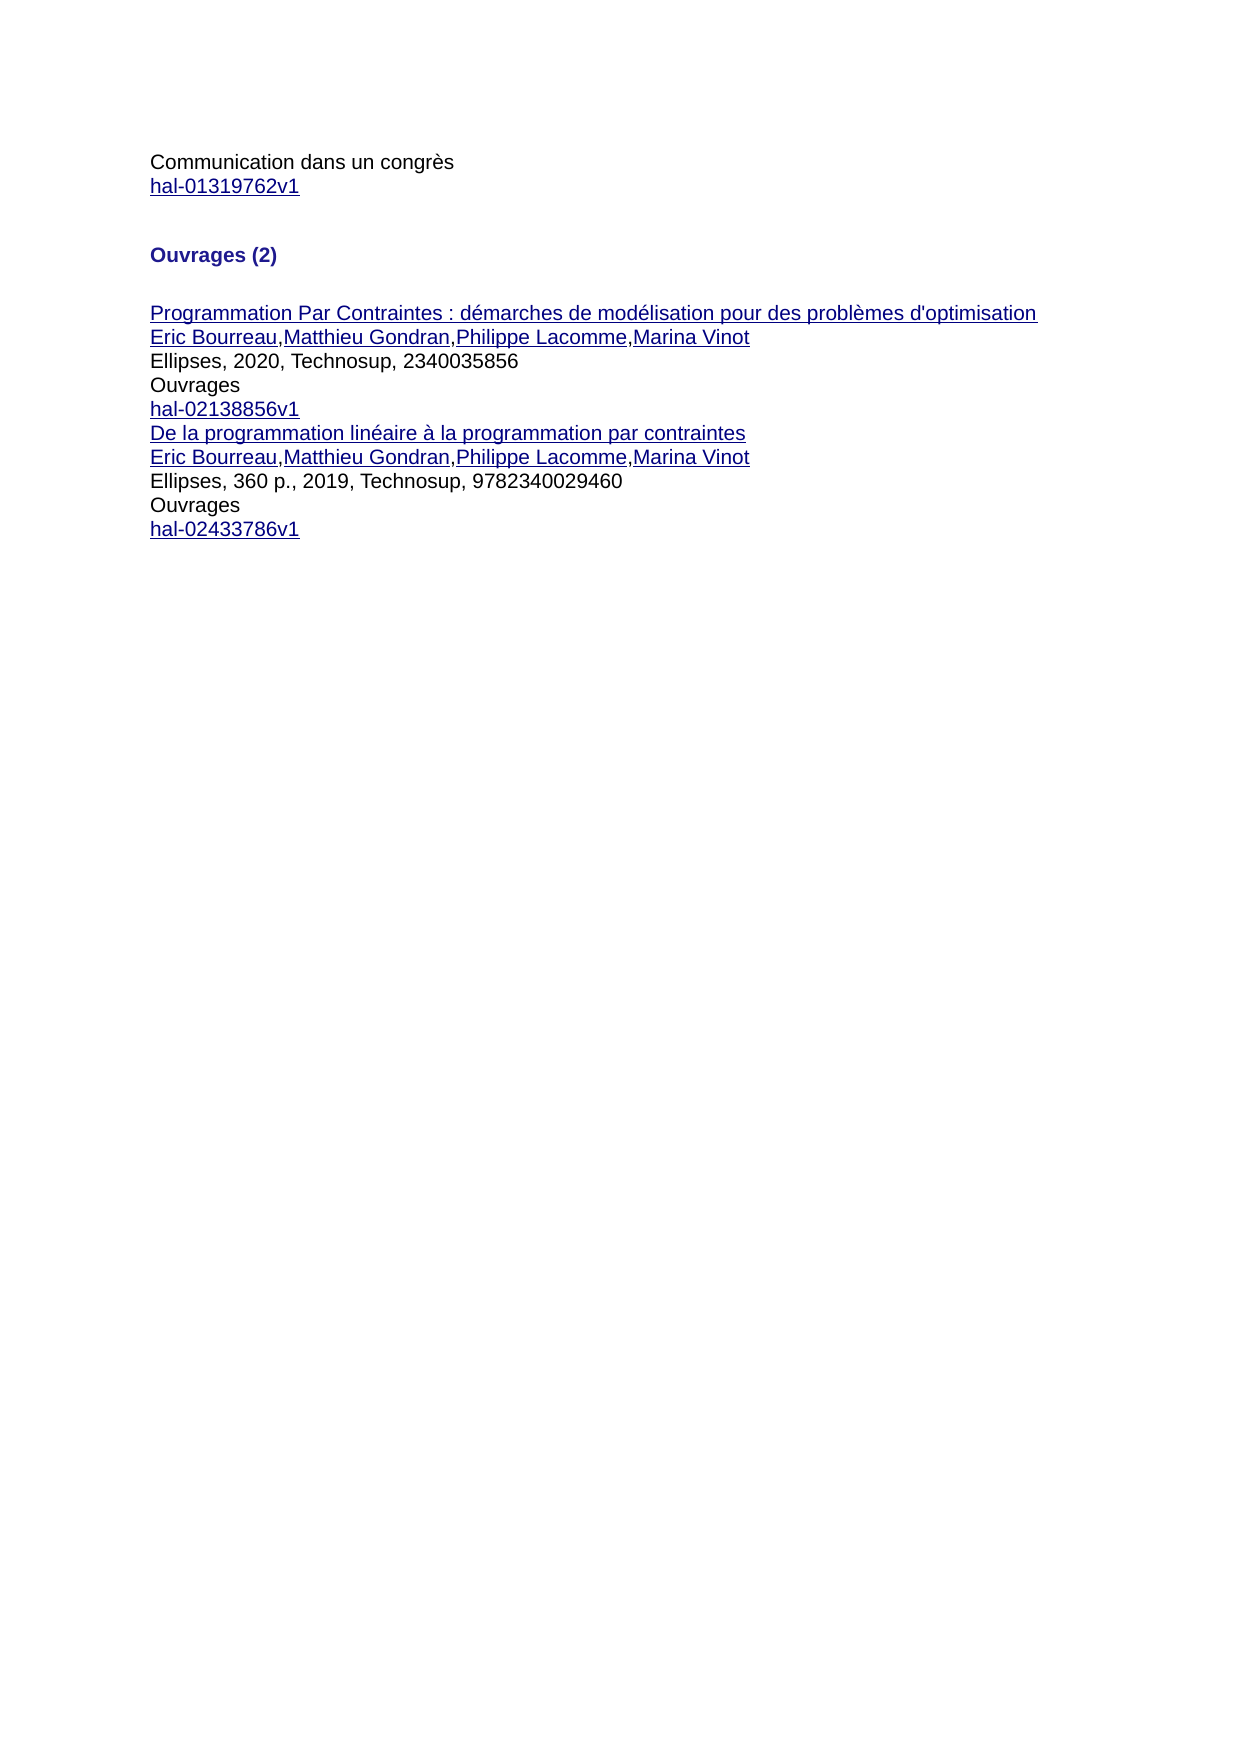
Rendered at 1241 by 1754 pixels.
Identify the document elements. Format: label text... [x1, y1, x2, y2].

subtitle Ouvrages (2) [150, 243, 1090, 267]
table_cell De la programmation linéaire à la programmation par contraintes Eric Bourreau,Matthieu Gondran,Philippe Lacomme,Marina Vinot Ellipses, 360 p., 2019, Technosup, 9782340029460 Ouvrages hal-02433786v1 [150, 421, 1090, 541]
table_cell Communication dans un congrès hal-01319762v1 [150, 150, 1090, 198]
table_header Programmation Par Contraintes : démarches de modélisation pour des problèmes d'optimisation Eric Bourreau,Matthieu Gondran,Philippe Lacomme,Marina Vinot Ellipses, 2020, Technosup, 2340035856 Ouvrages hal-02138856v1 [150, 301, 1090, 421]
